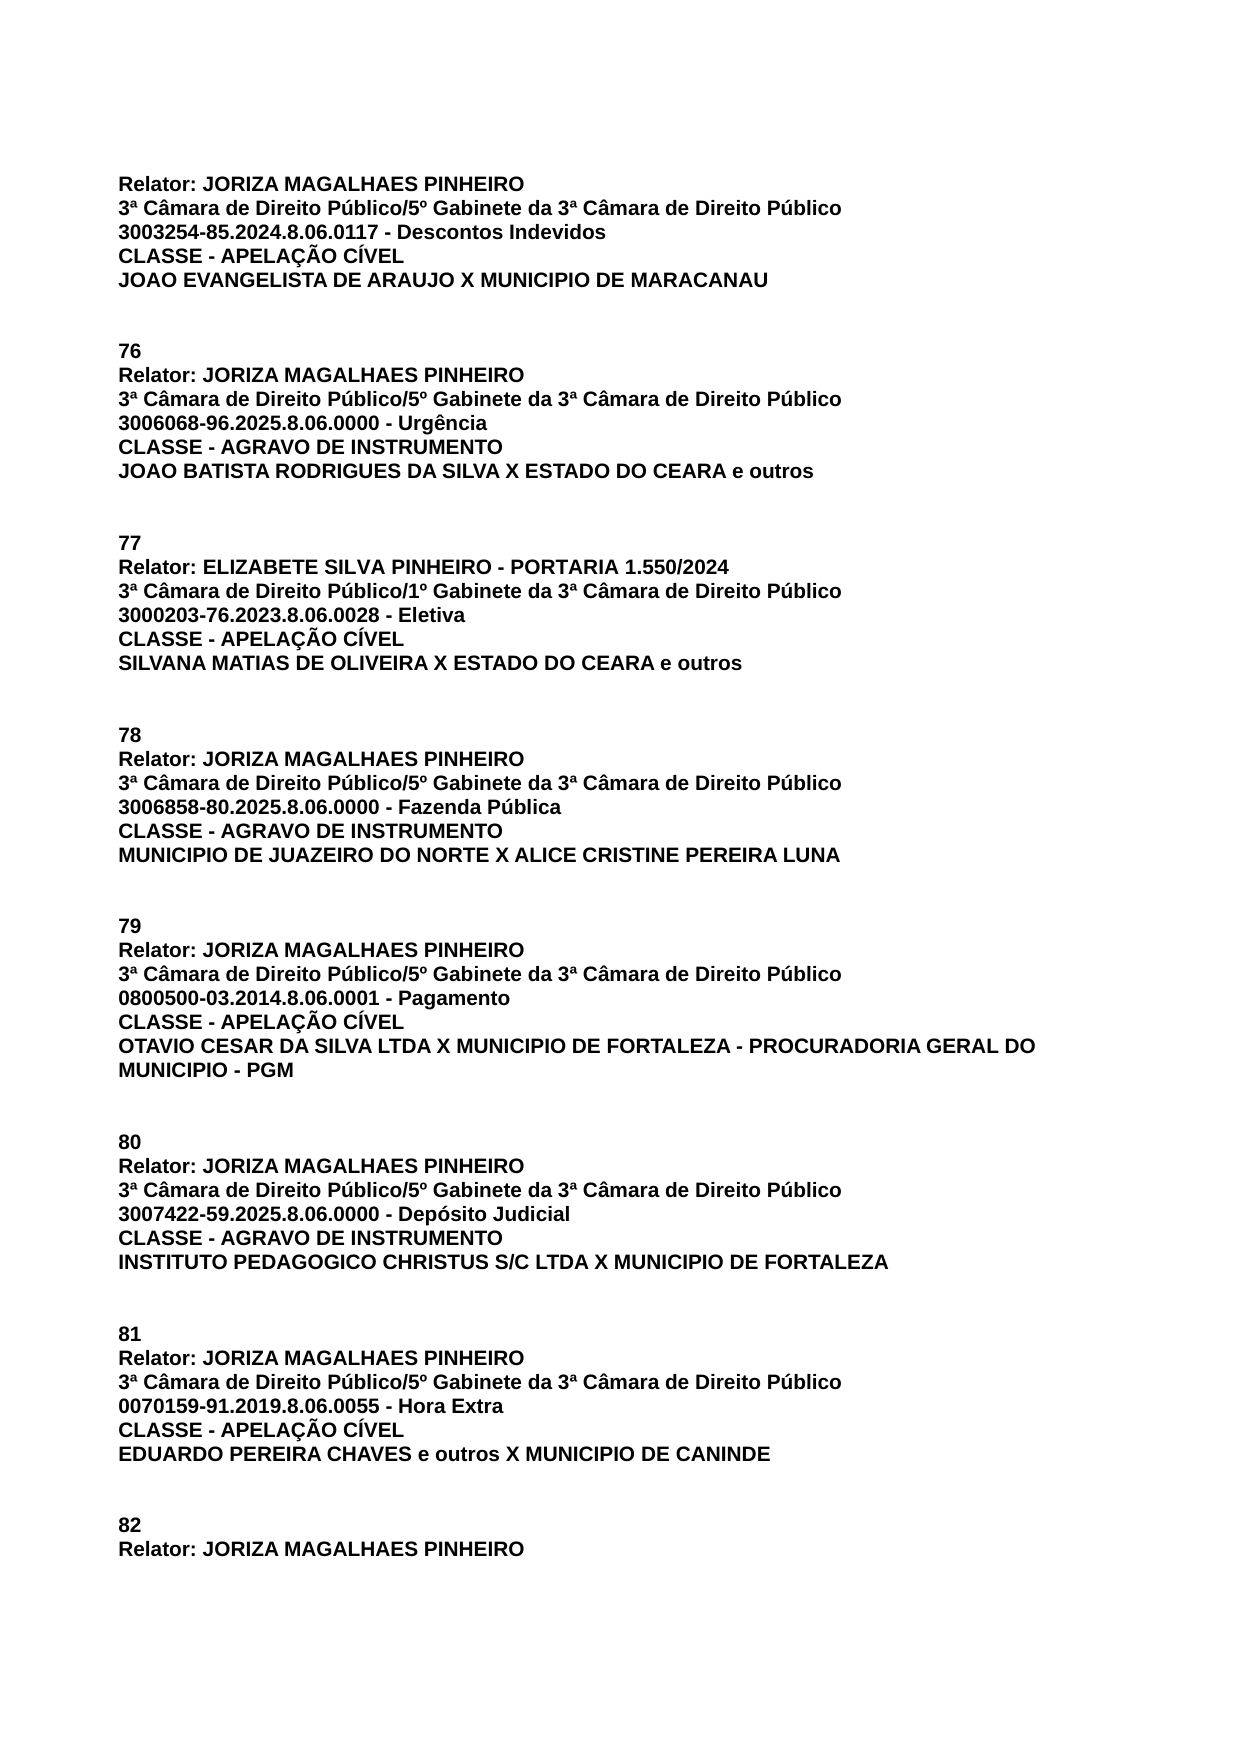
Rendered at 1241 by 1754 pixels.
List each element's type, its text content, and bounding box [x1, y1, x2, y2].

text 80 [118, 1130, 1122, 1154]
text 78 [118, 723, 1122, 747]
text 0800500-03.2014.8.06.0001 - Pagamento [118, 986, 1122, 1010]
text CLASSE - APELAÇÃO CÍVEL [118, 1010, 1122, 1034]
text 3ª Câmara de Direito Público/5º Gabinete da 3ª Câmara de Direito Público [118, 1178, 1122, 1202]
text INSTITUTO PEDAGOGICO CHRISTUS S/C LTDA X MUNICIPIO DE FORTALEZA [118, 1250, 1122, 1274]
text 3003254-85.2024.8.06.0117 - Descontos Indevidos [118, 219, 1122, 243]
text 3000203-76.2023.8.06.0028 - Eletiva [118, 603, 1122, 627]
text 3ª Câmara de Direito Público/5º Gabinete da 3ª Câmara de Direito Público [118, 962, 1122, 986]
text CLASSE - APELAÇÃO CÍVEL [118, 627, 1122, 651]
text Relator: JORIZA MAGALHAES PINHEIRO [118, 172, 1122, 196]
text CLASSE - APELAÇÃO CÍVEL [118, 1417, 1122, 1441]
text Relator: JORIZA MAGALHAES PINHEIRO [118, 1154, 1122, 1178]
text OTAVIO CESAR DA SILVA LTDA X MUNICIPIO DE FORTALEZA - PROCURADORIA GERAL DO MUNICIPIO - PGM [118, 1034, 1122, 1082]
text SILVANA MATIAS DE OLIVEIRA X ESTADO DO CEARA e outros [118, 651, 1122, 675]
text CLASSE - AGRAVO DE INSTRUMENTO [118, 1226, 1122, 1250]
text CLASSE - APELAÇÃO CÍVEL [118, 243, 1122, 267]
text 3ª Câmara de Direito Público/5º Gabinete da 3ª Câmara de Direito Público [118, 771, 1122, 794]
text Relator: ELIZABETE SILVA PINHEIRO - PORTARIA 1.550/2024 [118, 555, 1122, 579]
text 82 [118, 1513, 1122, 1537]
text 76 [118, 339, 1122, 363]
text 79 [118, 914, 1122, 938]
text 3ª Câmara de Direito Público/5º Gabinete da 3ª Câmara de Direito Público [118, 1369, 1122, 1393]
text EDUARDO PEREIRA CHAVES e outros X MUNICIPIO DE CANINDE [118, 1441, 1122, 1465]
text Relator: JORIZA MAGALHAES PINHEIRO [118, 1537, 1122, 1561]
text 3006858-80.2025.8.06.0000 - Fazenda Pública [118, 794, 1122, 818]
text JOAO BATISTA RODRIGUES DA SILVA X ESTADO DO CEARA e outros [118, 459, 1122, 483]
text 3ª Câmara de Direito Público/1º Gabinete da 3ª Câmara de Direito Público [118, 579, 1122, 603]
text Relator: JORIZA MAGALHAES PINHEIRO [118, 1346, 1122, 1369]
text 77 [118, 531, 1122, 555]
text CLASSE - AGRAVO DE INSTRUMENTO [118, 818, 1122, 842]
text Relator: JORIZA MAGALHAES PINHEIRO [118, 747, 1122, 771]
text 0070159-91.2019.8.06.0055 - Hora Extra [118, 1393, 1122, 1417]
text 3007422-59.2025.8.06.0000 - Depósito Judicial [118, 1202, 1122, 1226]
text Relator: JORIZA MAGALHAES PINHEIRO [118, 363, 1122, 387]
text JOAO EVANGELISTA DE ARAUJO X MUNICIPIO DE MARACANAU [118, 267, 1122, 291]
text CLASSE - AGRAVO DE INSTRUMENTO [118, 435, 1122, 459]
text 3ª Câmara de Direito Público/5º Gabinete da 3ª Câmara de Direito Público [118, 196, 1122, 219]
text 3006068-96.2025.8.06.0000 - Urgência [118, 411, 1122, 435]
text Relator: JORIZA MAGALHAES PINHEIRO [118, 938, 1122, 962]
text MUNICIPIO DE JUAZEIRO DO NORTE X ALICE CRISTINE PEREIRA LUNA [118, 842, 1122, 866]
text 3ª Câmara de Direito Público/5º Gabinete da 3ª Câmara de Direito Público [118, 387, 1122, 411]
text 81 [118, 1322, 1122, 1346]
